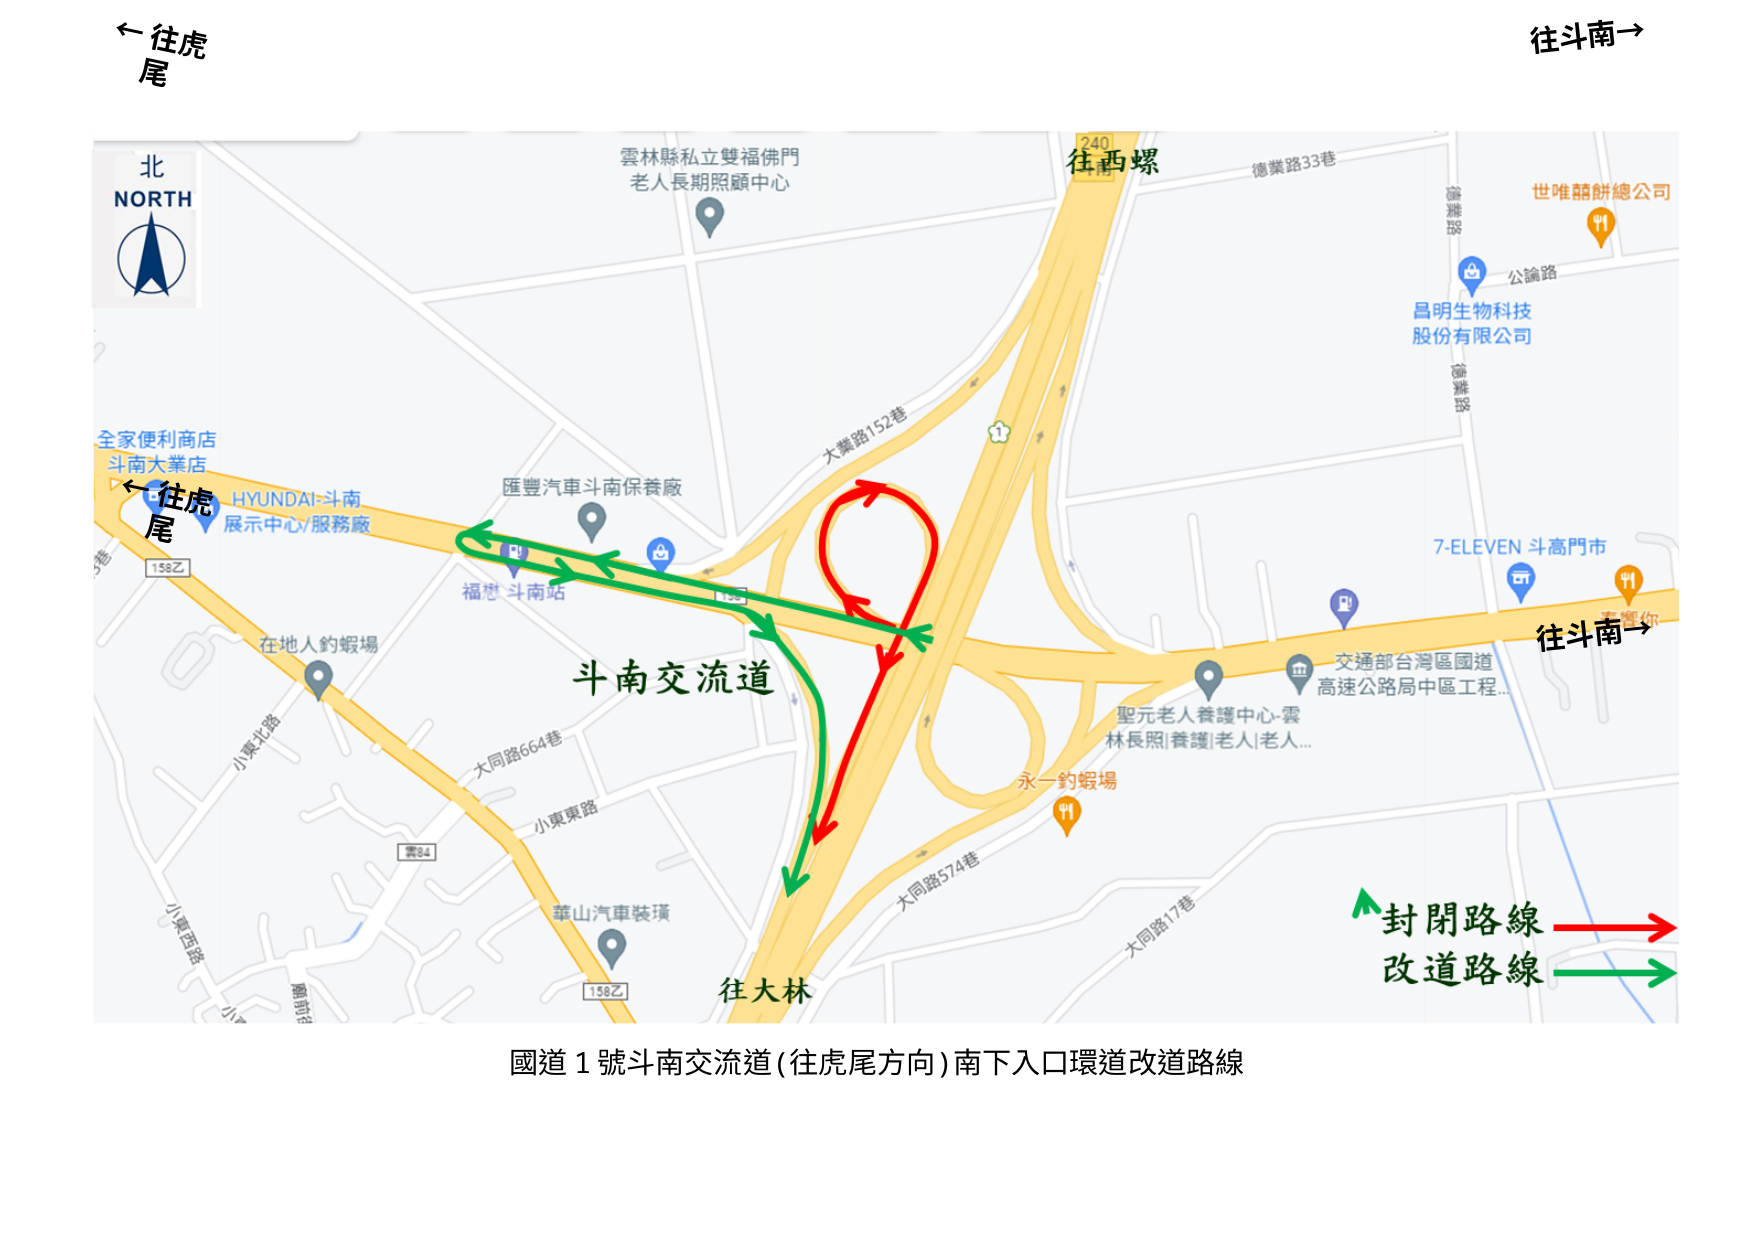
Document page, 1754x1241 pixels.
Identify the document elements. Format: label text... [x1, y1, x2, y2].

text 國道1號斗南交流道(往虎尾方向)南下入口環道改道路線 [91, 307, 1663, 1082]
